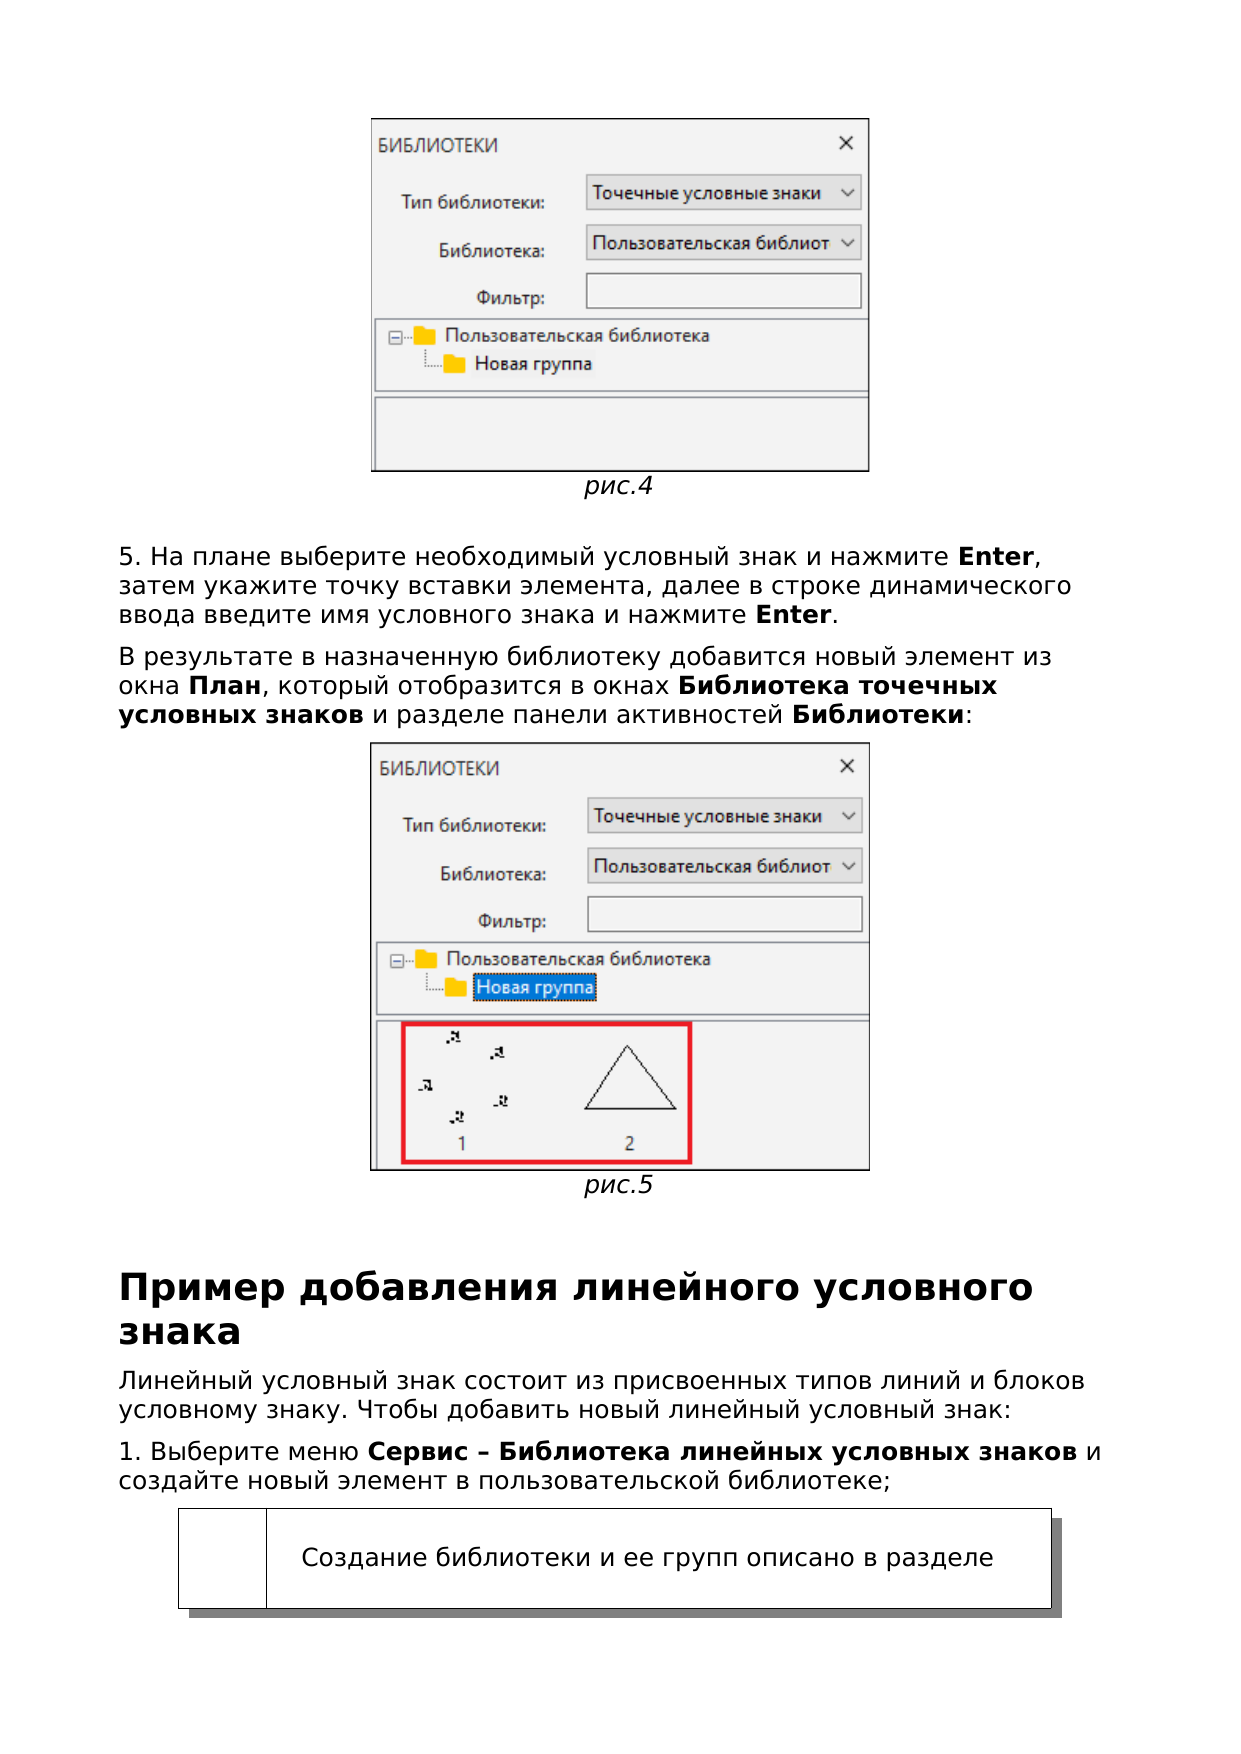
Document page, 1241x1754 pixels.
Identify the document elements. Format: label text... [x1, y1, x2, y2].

text 5. На плане выберите необходимый условный знак и нажмите Enter, затем укажите точку вставки элемента, далее в строке динамического ввода введите имя условного знака и нажмите Enter. [118, 542, 1122, 629]
table_header [179, 1509, 266, 1608]
text В результате в назначенную библиотеку добавится новый элемент из окна План, который отобразится в окнах Библиотека точечных условных знаков и разделе панели активностей Библиотеки: [118, 642, 1122, 729]
text Линейный условный знак состоит из присвоенных типов линий и блоков условному знаку. Чтобы добавить новый линейный условный знак: [118, 1366, 1122, 1424]
text рис.5 [370, 1171, 870, 1199]
text рис.4 [371, 472, 869, 500]
picture [371, 118, 870, 472]
picture [370, 742, 870, 1171]
subtitle Пример добавления линейного условного знака [118, 1266, 1122, 1353]
table_header Создание библиотеки и ее групп описано в разделе [267, 1509, 1051, 1608]
text 1. Выберите меню Сервис – Библиотека линейных условных знаков и создайте новый элемент в пользовательской библиотеке; [118, 1437, 1122, 1495]
